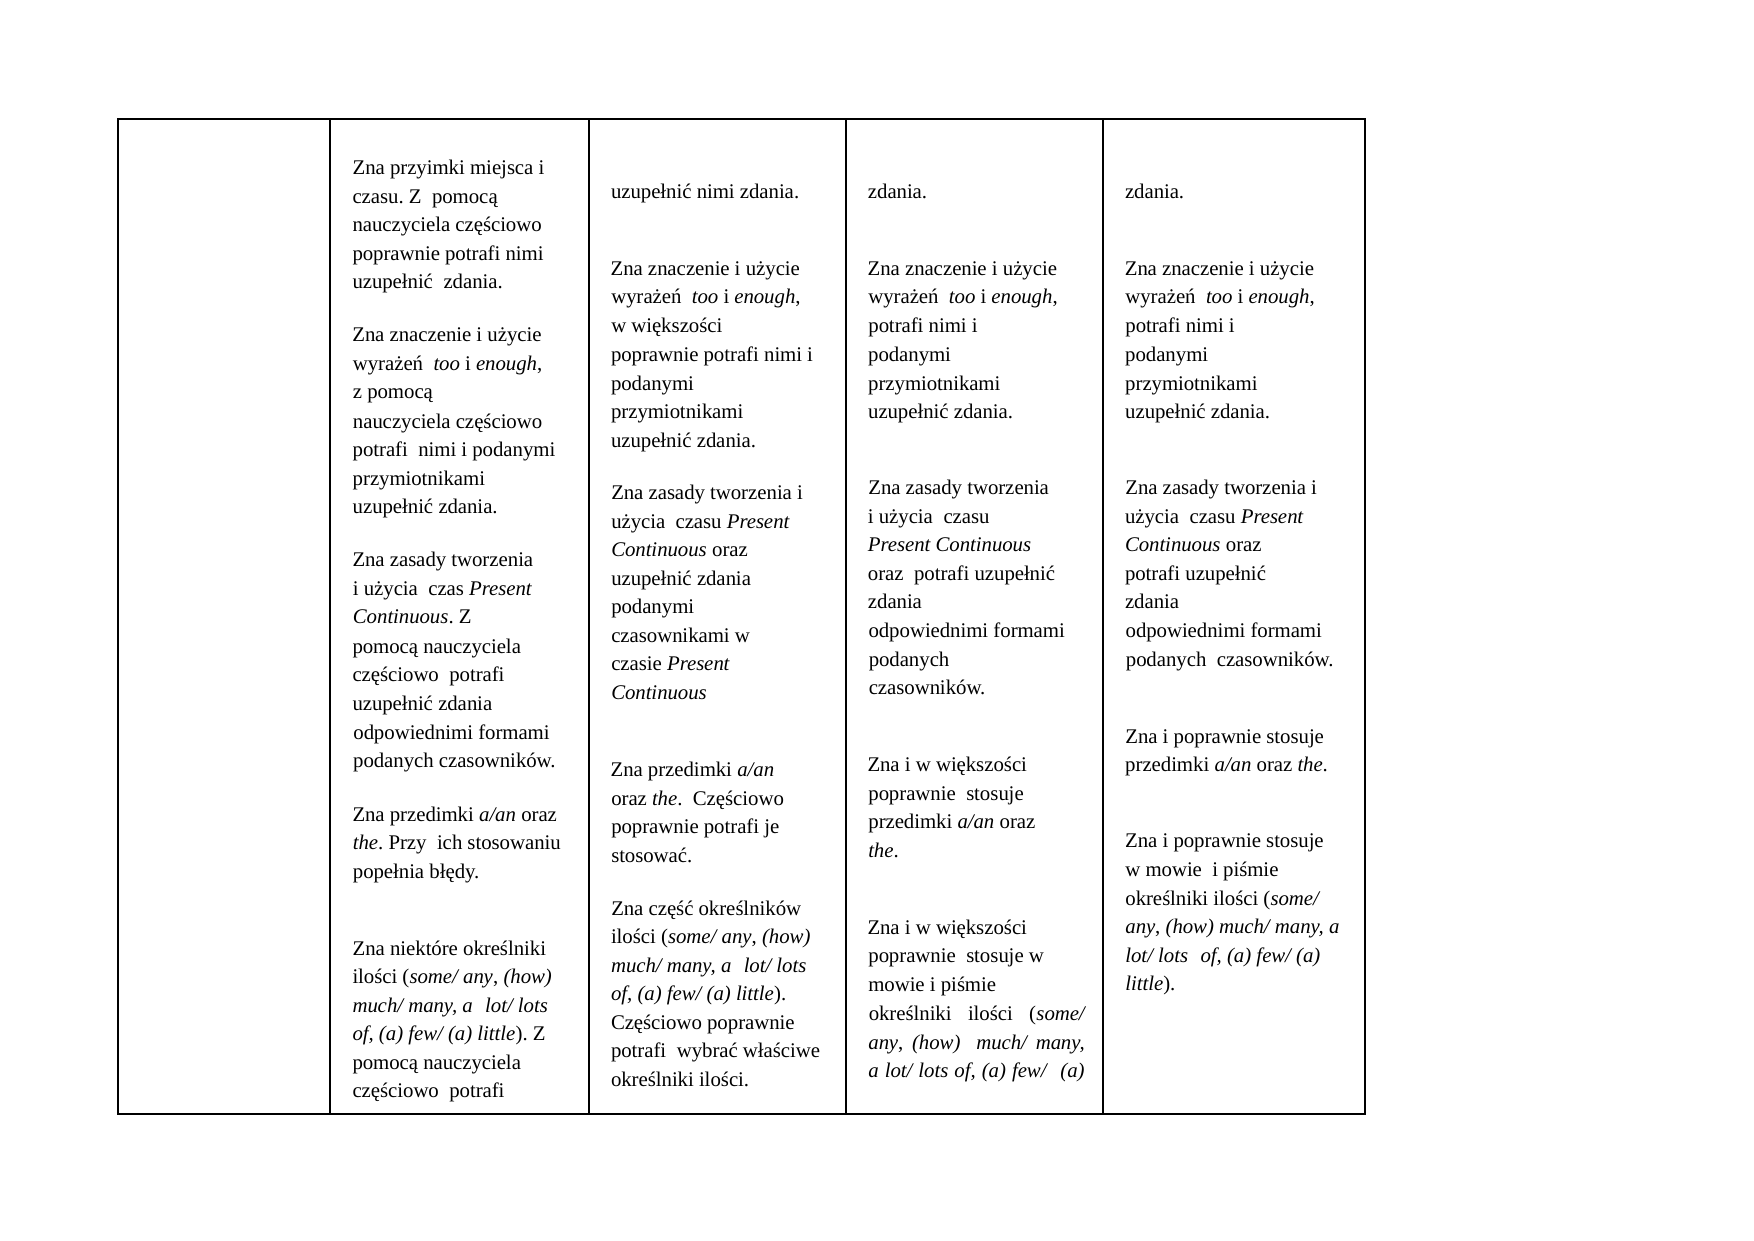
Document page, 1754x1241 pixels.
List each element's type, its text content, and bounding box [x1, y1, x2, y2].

table_cell Zna przyimki miejsca i czasu. Z pomocą nauczyciela częściowo poprawnie potrafi nimi uzupełnić zdania. Zna znaczenie i użycie wyrażeń too i enough, z pomocą nauczyciela częściowo potrafi nimi i podanymi przymiotnikami uzupełnić zdania. Zna zasady tworzenia i użycia czas Present Continuous. Z pomocą nauczyciela częściowo potrafi uzupełnić zdania odpowiednimi formami podanych czasowników. Zna przedimki a/an oraz the. Przy ich stosowaniu popełnia błędy. Zna niektóre określniki ilości (some/ any, (how) much/ many, a lot/ lots of, (a) few/ (a) little). Z pomocą nauczyciela częściowo potrafi [331, 120, 588, 1113]
table_cell zdania. Zna znaczenie i użycie wyrażeń too i enough, potrafi nimi i podanymi przymiotnikami uzupełnić zdania. Zna zasady tworzenia i użycia czasu Present Continuous oraz potrafi uzupełnić zdania odpowiednimi formami podanych czasowników. Zna i w większości poprawnie stosuje przedimki a/an oraz the. Zna i w większości poprawnie stosuje w mowie i piśmie określniki ilości (some/ any, (how) much/ many, a lot/ lots of, (a) few/ (a) [847, 120, 1102, 1113]
table_cell zdania. Zna znaczenie i użycie wyrażeń too i enough, potrafi nimi i podanymi przymiotnikami uzupełnić zdania. Zna zasady tworzenia i użycia czasu Present Continuous oraz potrafi uzupełnić zdania odpowiednimi formami podanych czasowników. Zna i poprawnie stosuje przedimki a/an oraz the. Zna i poprawnie stosuje w mowie i piśmie określniki ilości (some/ any, (how) much/ many, a lot/ lots of, (a) few/ (a) little). [1104, 120, 1364, 1113]
table_cell uzupełnić nimi zdania. Zna znaczenie i użycie wyrażeń too i enough, w większości poprawnie potrafi nimi i podanymi przymiotnikami uzupełnić zdania. Zna zasady tworzenia i użycia czasu Present Continuous oraz uzupełnić zdania podanymi czasownikami w czasie Present Continuous Zna przedimki a/an oraz the. Częściowo poprawnie potrafi je stosować. Zna część określników ilości (some/ any, (how) much/ many, a lot/ lots of, (a) few/ (a) little). Częściowo poprawnie potrafi wybrać właściwe określniki ilości. [590, 120, 845, 1113]
table_cell [119, 120, 329, 1113]
